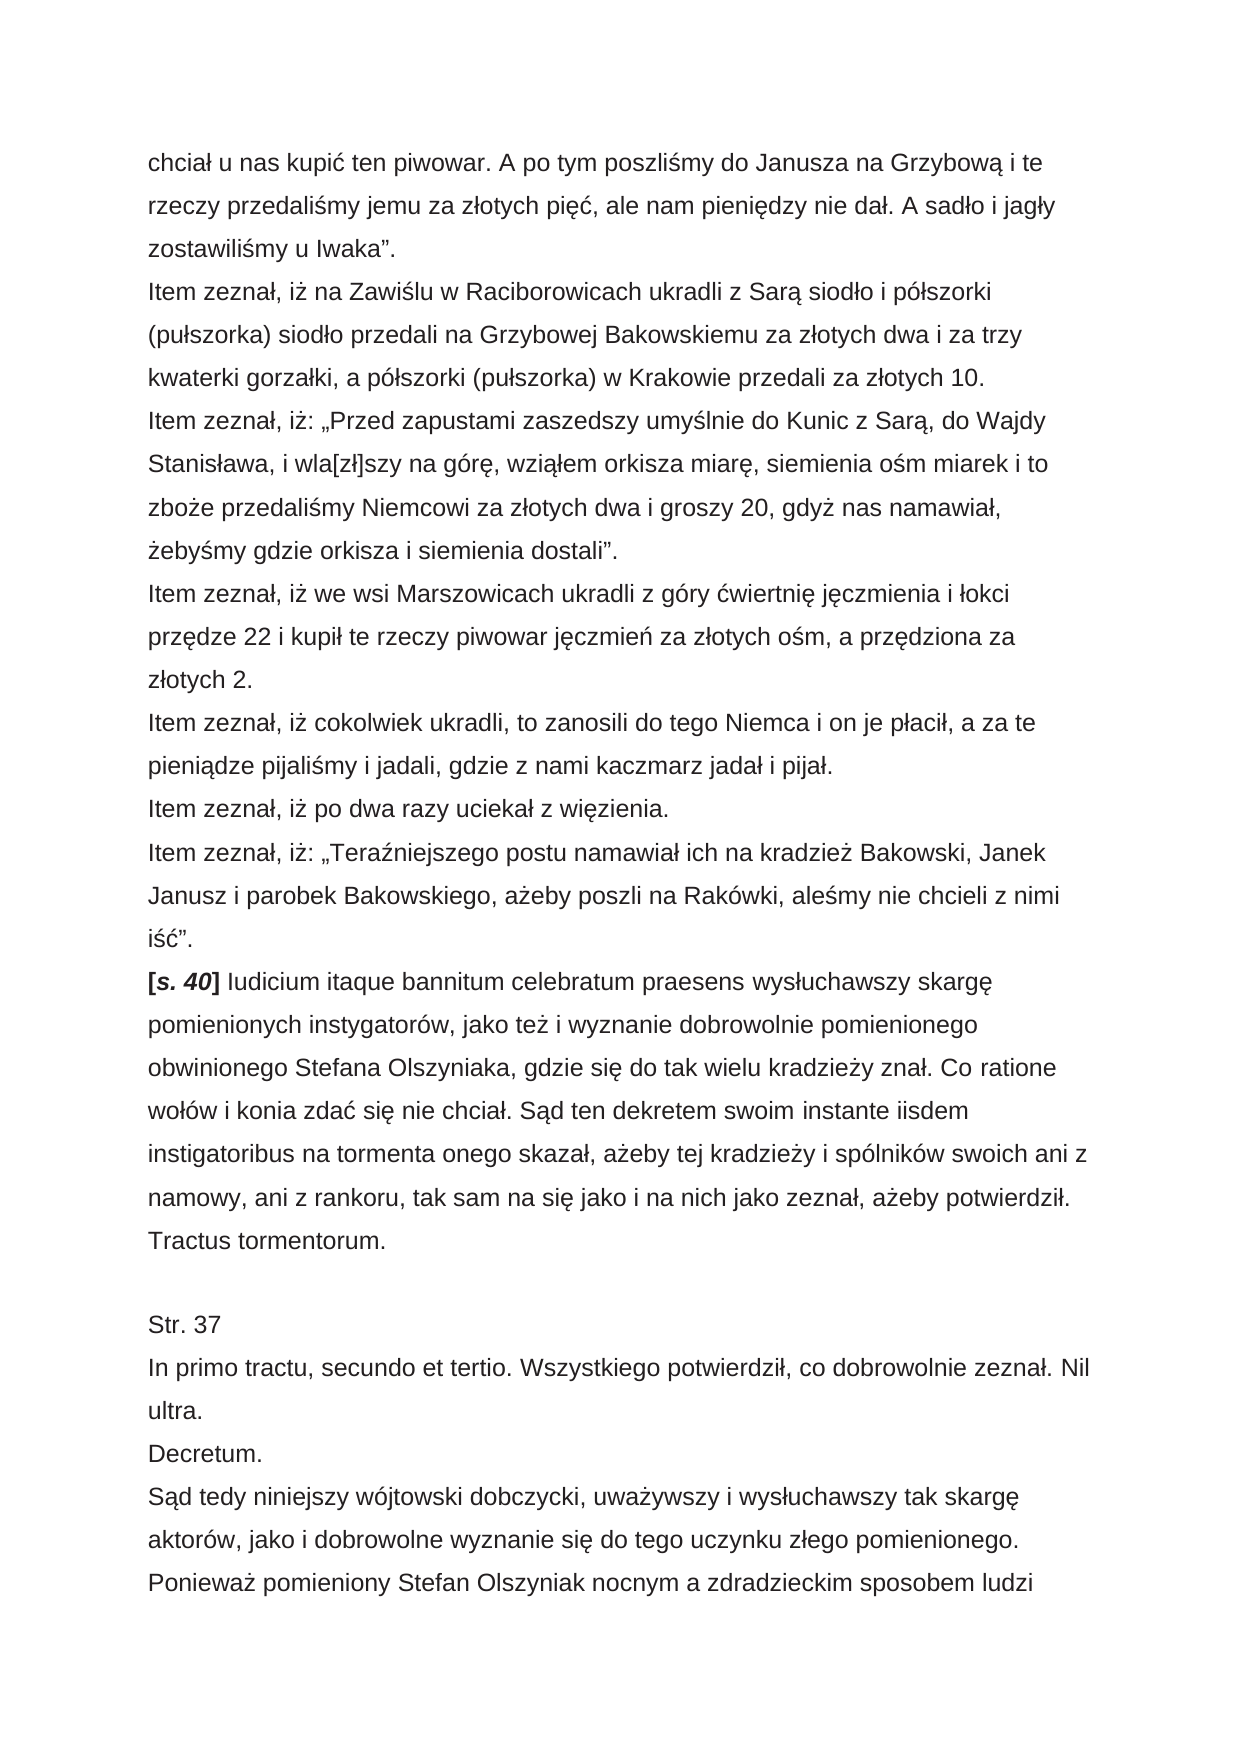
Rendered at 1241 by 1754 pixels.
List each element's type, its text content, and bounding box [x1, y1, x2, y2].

text Item zeznał, iż po dwa razy uciekał z więzienia. [148, 794, 1093, 823]
text Decretum. [148, 1439, 1093, 1468]
text Item zeznał, iż we wsi Marszowicach ukradli z góry ćwiertnię jęczmienia i łokci przędze 22 i kupił te rzeczy piwowar jęczmień za złotych ośm, a przędziona za złotych 2. [148, 579, 1093, 694]
text Item zeznał, iż cokolwiek ukradli, to zanosili do tego Niemca i on je płacił, a za te pieniądze pijaliśmy i jadali, gdzie z nami kaczmarz jadał i pijał. [148, 708, 1093, 780]
text Str. 37 [148, 1309, 1093, 1338]
text [s. 40] Iudicium itaque bannitum celebratum praesens wysłuchawszy skargę pomienionych instygatorów, jako też i wyznanie dobrowolnie pomienionego obwinionego Stefana Olszyniaka, gdzie się do tak wielu kradzieży znał. Co ratione wołów i konia zdać się nie chciał. Sąd ten dekretem swoim instante iisdem instigatoribus na tormenta onego skazał, ażeby tej kradzieży i spólników swoich ani z namowy, ani z rankoru, tak sam na się jako i na nich jako zeznał, ażeby potwierdził. [148, 967, 1093, 1211]
text Sąd tedy niniejszy wójtowski dobczycki, uważywszy i wysłuchawszy tak skargę aktorów, jako i dobrowolne wyznanie się do tego uczynku złego pomienionego. Ponieważ pomieniony Stefan Olszyniak nocnym a zdradzieckim sposobem ludzi [148, 1482, 1093, 1597]
text Item zeznał, iż: „Przed zapustami zaszedszy umyślnie do Kunic z Sarą, do Wajdy Stanisława, i wla[zł]szy na górę, wziąłem orkisza miarę, siemienia ośm miarek i to zboże przedaliśmy Niemcowi za złotych dwa i groszy 20, gdyż nas namawiał, żebyśmy gdzie orkisza i siemienia dostali”. [148, 406, 1093, 564]
text In primo tractu, secundo et tertio. Wszystkiego potwierdził, co dobrowolnie zeznał. Nil ultra. [148, 1353, 1093, 1424]
text Tractus tormentorum. [148, 1226, 1093, 1254]
text Item zeznał, iż: „Teraźniejszego postu namawiał ich na kradzież Bakowski, Janek Janusz i parobek Bakowskiego, ażeby poszli na Rakówki, aleśmy nie chcieli z nimi iść”. [148, 838, 1093, 953]
text Item zeznał, iż na Zawiślu w Raciborowicach ukradli z Sarą siodło i półszorki (pułszorka) siodło przedali na Grzybowej Bakowskiemu za złotych dwa i za trzy kwaterki gorzałki, a półszorki (pułszorka) w Krakowie przedali za złotych 10. [148, 277, 1093, 392]
text chciał u nas kupić ten piwowar. A po tym poszliśmy do Janusza na Grzybową i te rzeczy przedaliśmy jemu za złotych pięć, ale nam pieniędzy nie dał. A sadło i jagły zostawiliśmy u Iwaka”. [148, 148, 1093, 263]
